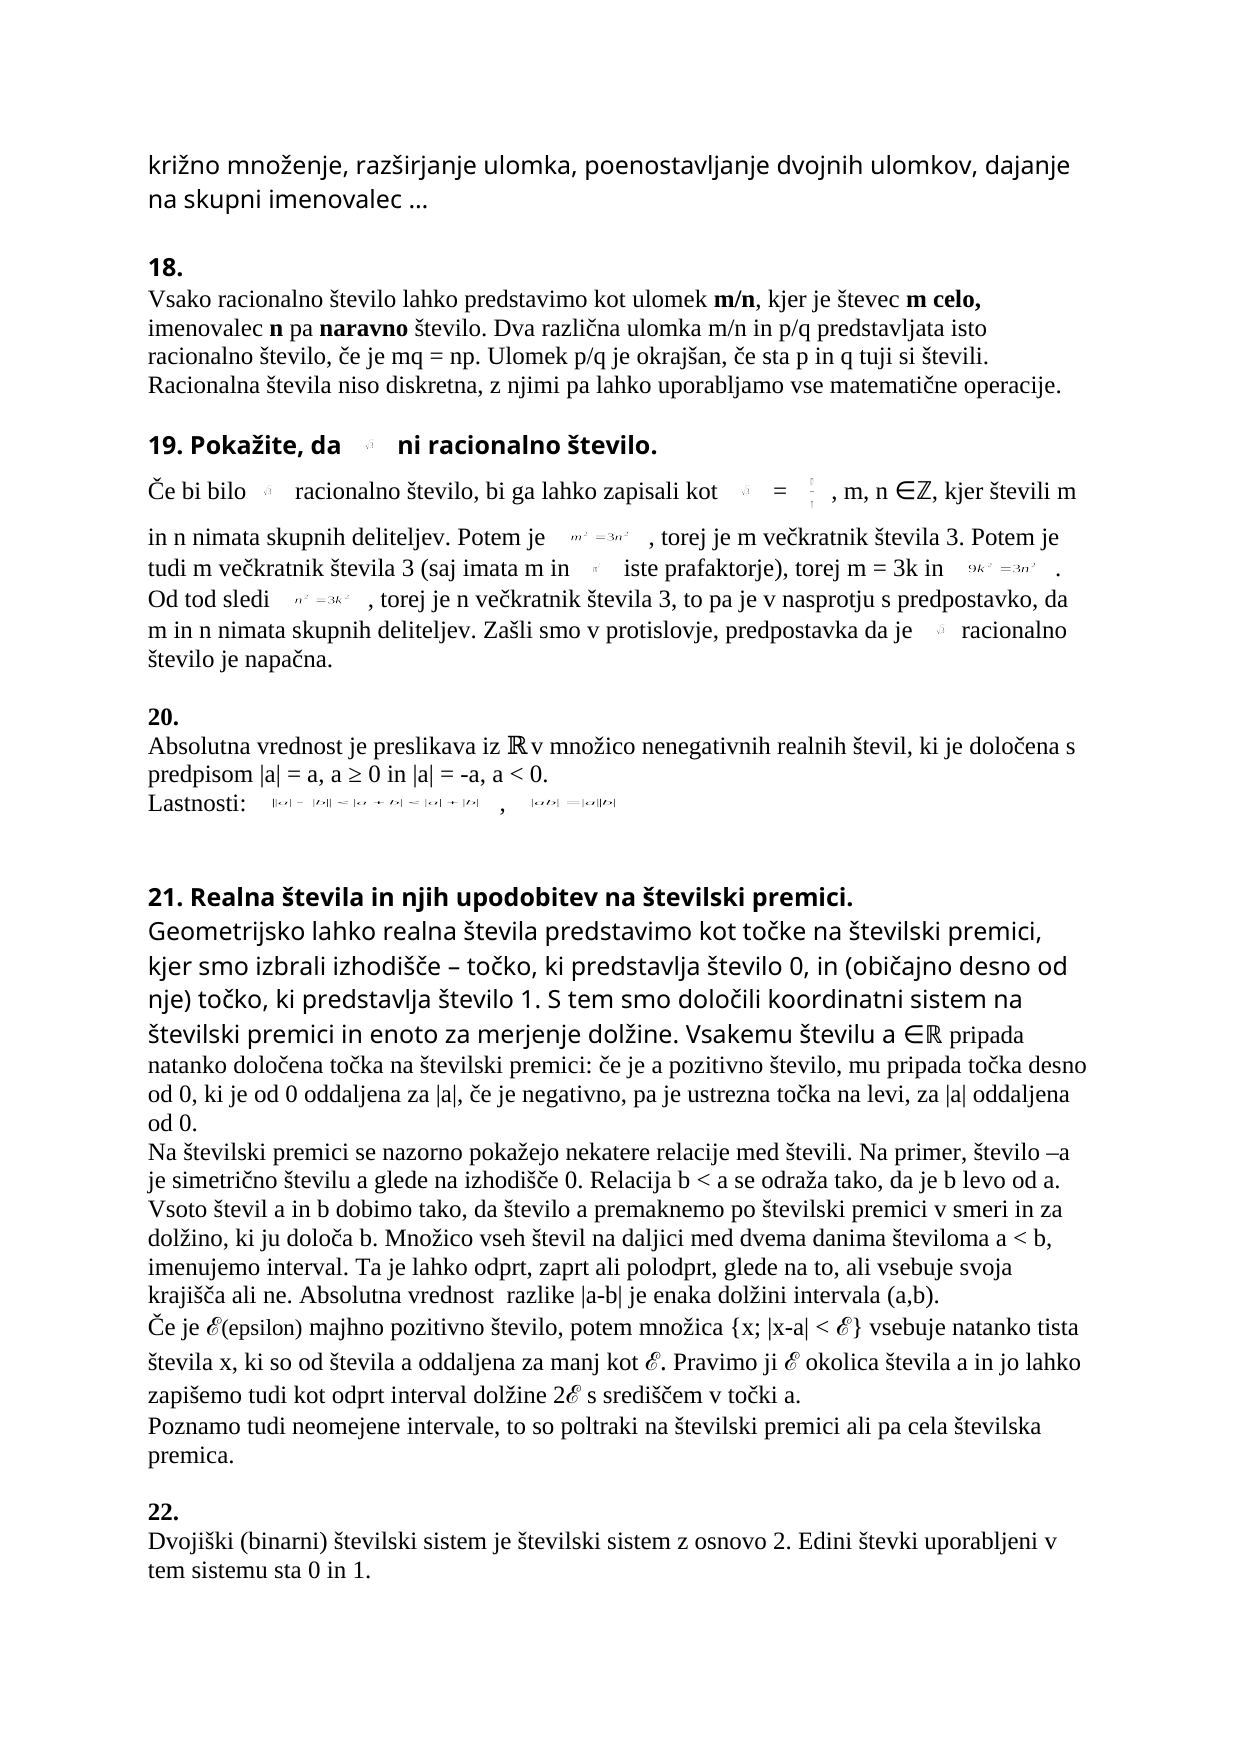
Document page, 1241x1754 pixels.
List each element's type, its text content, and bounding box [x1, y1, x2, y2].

text Na številski premici se nazorno pokažejo nekatere relacije med števili. Na primer, število –a je simetrično številu a glede na izhodišče 0. Relacija b < a se odraža tako, da je b levo od a. Vsoto števil a in b dobimo tako, da število a premaknemo po številski premici v smeri in za dolžino, ki ju določa b. Množico vseh števil na daljici med dvema danima številoma a < b, imenujemo interval. Ta je lahko odprt, zaprt ali polodprt, glede na to, ali vsebuje svoja krajišča ali ne. Absolutna vrednost razlike |a-b| je enaka dolžini intervala (a,b). [148, 1137, 1093, 1309]
text 20. [148, 702, 1093, 731]
text 19. Pokažite, da ni racionalno število. [148, 427, 1093, 461]
text Lastnosti: , [148, 788, 1093, 817]
text Dvojiški (binarni) številski sistem je številski sistem z osnovo 2. Edini števki uporabljeni v tem sistemu sta 0 in 1. [148, 1526, 1093, 1584]
text Absolutna vrednost je preslikava iz ℝ v množico nenegativnih realnih števil, ki je določena s predpisom |a| = a, a ≥ 0 in |a| = -a, a < 0. [148, 731, 1093, 788]
text križno množenje, razširjanje ulomka, poenostavljanje dvojnih ulomkov, dajanje na skupni imenovalec … [148, 148, 1093, 216]
text Geometrijsko lahko realna števila predstavimo kot točke na številski premici, kjer smo izbrali izhodišče – točko, ki predstavlja število 0, in (običajno desno od nje) točko, ki predstavlja število 1. S tem smo določili koordinatni sistem na številski premici in enoto za merjenje dolžine. Vsakemu številu a ∈ℝ pripada natanko določena točka na številski premici: če je a pozitivno število, mu pripada točka desno od 0, ki je od 0 oddaljena za |a|, če je negativno, pa je ustrezna točka na levi, za |a| oddaljena od 0. [148, 914, 1093, 1137]
text Če bi bilo racionalno število, bi ga lahko zapisali kot = , m, n ∈ℤ, kjer števili m in n nimata skupnih deliteljev. Potem je , torej je m večkratnik števila 3. Potem je tudi m večkratnik števila 3 (saj imata m in iste prafaktorje), torej m = 3k in . Od tod sledi , torej je n večkratnik števila 3, to pa je v nasprotju s predpostavko, da m in n nimata skupnih deliteljev. Zašli smo v protislovje, predpostavka da je racionalno število je napačna. [148, 461, 1093, 673]
text 21. Realna števila in njih upodobitev na številski premici. [148, 880, 1093, 914]
text Vsako racionalno število lahko predstavimo kot ulomek m/n, kjer je števec m celo, imenovalec n pa naravno število. Dva različna ulomka m/n in p/q predstavljata isto racionalno število, če je mq = np. Ulomek p/q je okrajšan, če sta p in q tuji si števili. Racionalna števila niso diskretna, z njimi pa lahko uporabljamo vse matematične operacije. [148, 284, 1093, 399]
text 18. [148, 250, 1093, 284]
text Če je ℰ(epsilon) majhno pozitivno število, potem množica {x; |x-a| < ℰ} vsebuje natanko tista števila x, ki so od števila a oddaljena za manj kot ℰ. Pravimo ji ℰ okolica števila a in jo lahko zapišemo tudi kot odprt interval dolžine 2ℰ s središčem v točki a. [148, 1309, 1093, 1411]
text 22. [148, 1497, 1093, 1526]
text Poznamo tudi neomejene intervale, to so poltraki na številski premici ali pa cela številska premica. [148, 1411, 1093, 1469]
